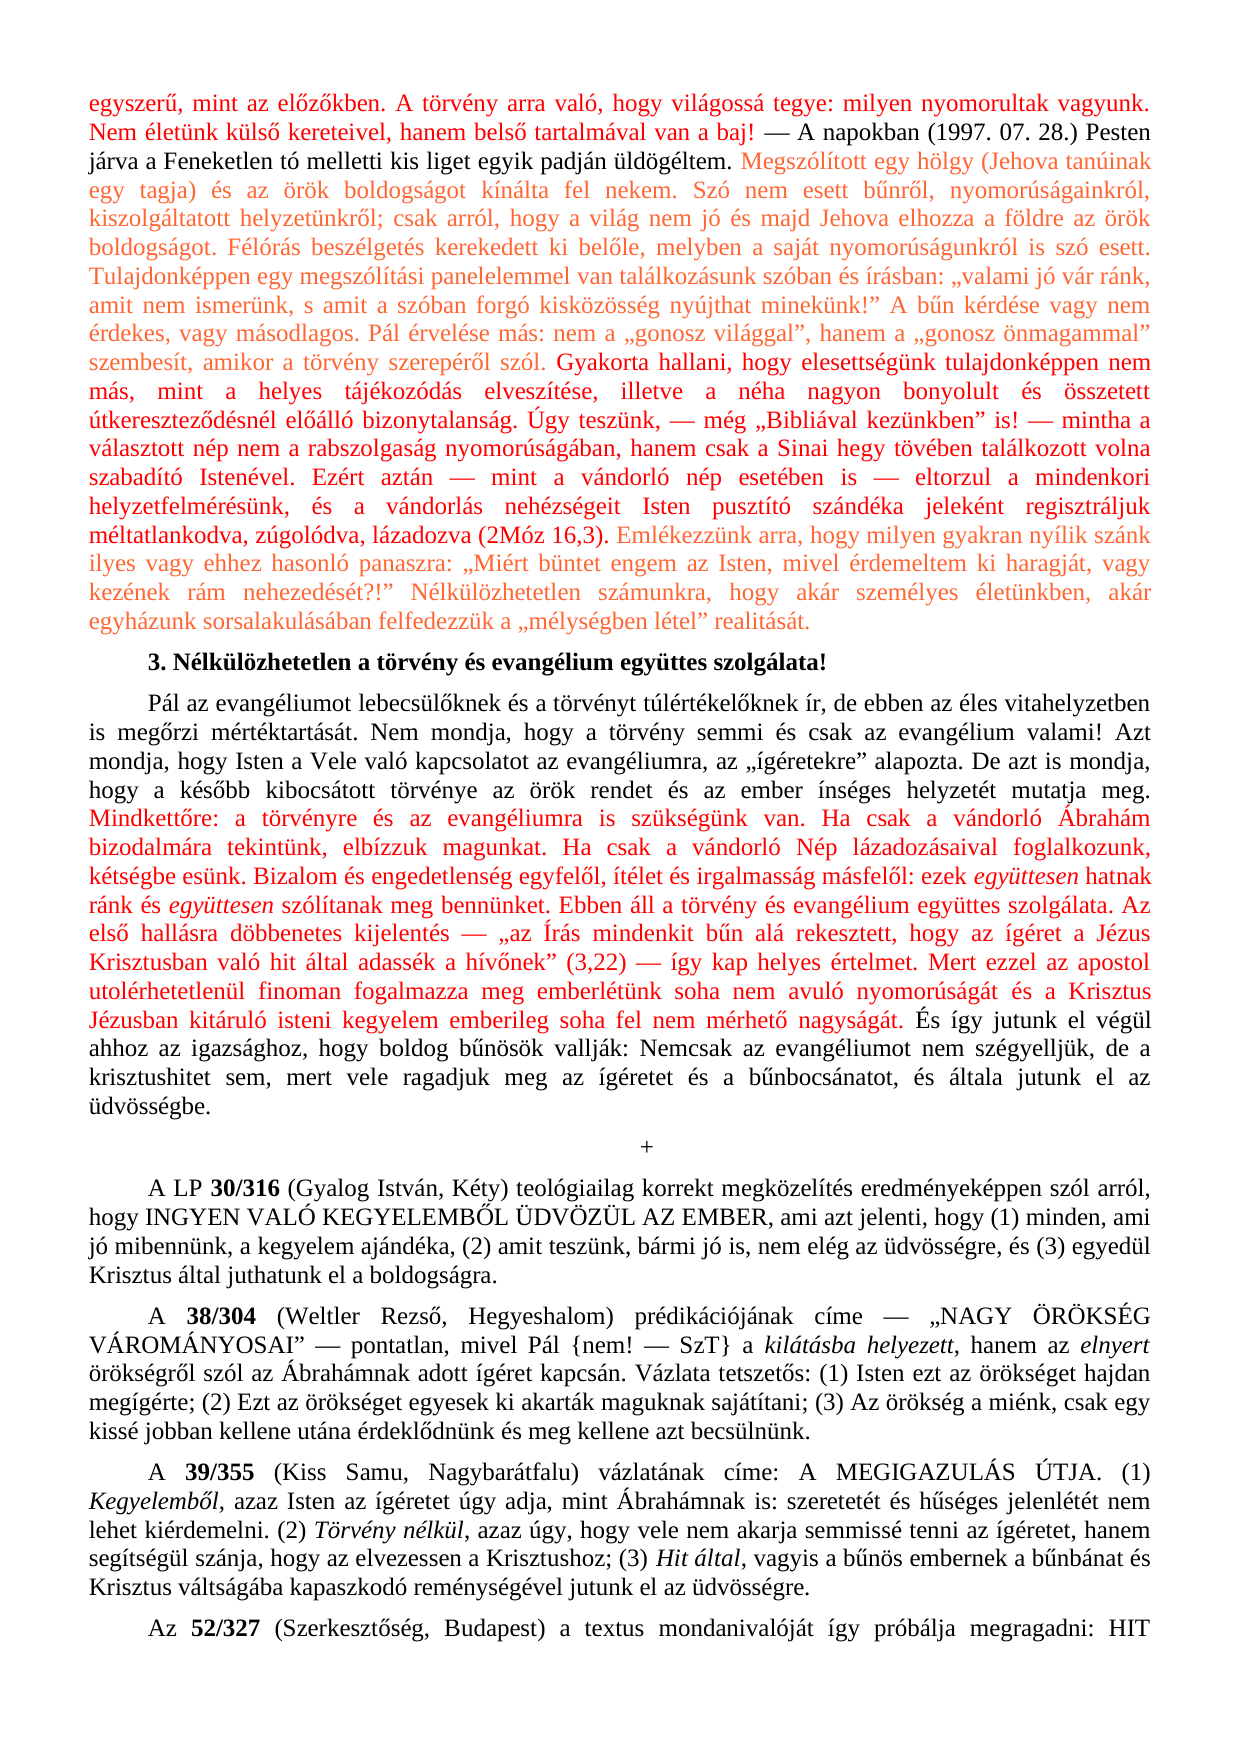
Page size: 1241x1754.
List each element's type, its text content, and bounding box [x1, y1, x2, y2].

text A LP 30/316 (Gyalog István, Kéty) teológiailag korrekt megközelítés eredményeképpen szól arról, hogy INGYEN VALÓ KEGYELEMBŐL ÜDVÖZÜL AZ EMBER, ami azt jelenti, hogy (1) minden, ami jó mibennünk, a kegyelem ajándéka, (2) amit teszünk, bármi jó is, nem elég az üdvösségre, és (3) egyedül Krisztus által juthatunk el a boldogságra. [88, 1173, 1152, 1288]
text 3. Nélkülözhetetlen a törvény és evangélium együttes szolgálata! [88, 647, 1152, 676]
text egyszerű, mint az előzőkben. A törvény arra való, hogy világossá tegye: milyen nyomorultak vagyunk. Nem életünk külső kereteivel, hanem belső tartalmával van a baj! — A napokban (1997. 07. 28.) Pesten járva a Feneketlen tó melletti kis liget egyik padján üldögéltem. Megszólított egy hölgy (Jehova tanúinak egy tagja) és az örök boldogságot kínálta fel nekem. Szó nem esett bűnről, nyomorúságainkról, kiszolgáltatott helyzetünkről; csak arról, hogy a világ nem jó és majd Jehova elhozza a földre az örök boldogságot. Félórás beszélgetés kerekedett ki belőle, melyben a saját nyomorúságunkról is szó esett. Tulajdonképpen egy megszólítási panelelemmel van találkozásunk szóban és írásban: „valami jó vár ránk, amit nem ismerünk, s amit a szóban forgó kisközösség nyújthat minekünk!” A bűn kérdése vagy nem érdekes, vagy másodlagos. Pál érvelése más: nem a „gonosz világgal”, hanem a „gonosz önmagammal” szembesít, amikor a törvény szerepéről szól. Gyakorta hallani, hogy elesettségünk tulajdonképpen nem más, mint a helyes tájékozódás elveszítése, illetve a néha nagyon bonyolult és összetett útkereszteződésnél előálló bizonytalanság. Úgy teszünk, — még „Bibliával kezünkben” is! — mintha a választott nép nem a rabszolgaság nyomorúságában, hanem csak a Sinai hegy tövében találkozott volna szabadító Istenével. Ezért aztán — mint a vándorló nép esetében is — eltorzul a mindenkori helyzetfelmérésünk, és a vándorlás nehézségeit Isten pusztító szándéka jeleként regisztráljuk méltatlankodva, zúgolódva, lázadozva (2Móz 16,3). Emlékezzünk arra, hogy milyen gyakran nyílik szánk ilyes vagy ehhez hasonló panaszra: „Miért büntet engem az Isten, mivel érdemeltem ki haragját, vagy kezének rám nehezedését?!” Nélkülözhetetlen számunkra, hogy akár személyes életünkben, akár egyházunk sorsalakulásában felfedezzük a „mélységben létel” realitását. [88, 88, 1152, 635]
text Pál az evangéliumot lebecsülőknek és a törvényt túlértékelőknek ír, de ebben az éles vitahelyzetben is megőrzi mértéktartását. Nem mondja, hogy a törvény semmi és csak az evangélium valami! Azt mondja, hogy Isten a Vele való kapcsolatot az evangéliumra, az „ígéretekre” alapozta. De azt is mondja, hogy a később kibocsátott törvénye az örök rendet és az ember ínséges helyzetét mutatja meg. Mindkettőre: a törvényre és az evangéliumra is szükségünk van. Ha csak a vándorló Ábrahám bizodalmára tekintünk, elbízzuk magunkat. Ha csak a vándorló Nép lázadozásaival foglalkozunk, kétségbe esünk. Bizalom és engedetlenség egyfelől, ítélet és irgalmasság másfelől: ezek együttesen hatnak ránk és együttesen szólítanak meg bennünket. Ebben áll a törvény és evangélium együttes szolgálata. Az első hallásra döbbenetes kijelentés — „az Írás mindenkit bűn alá rekesztett, hogy az ígéret a Jézus Krisztusban való hit által adassék a hívőnek” (3,22) — így kap helyes értelmet. Mert ezzel az apostol utolérhetetlenül finoman fogalmazza meg emberlétünk soha nem avuló nyomorúságát és a Krisztus Jézusban kitáruló isteni kegyelem emberileg soha fel nem mérhető nagyságát. És így jutunk el végül ahhoz az igazsághoz, hogy boldog bűnösök vallják: Nemcsak az evangéliumot nem szégyelljük, de a krisztushitet sem, mert vele ragadjuk meg az ígéretet és a bűnbocsánatot, és általa jutunk el az üdvösségbe. [88, 688, 1152, 1120]
text A 38/304 (Weltler Rezső, Hegyeshalom) prédikációjának címe — „NAGY ÖRÖKSÉG VÁROMÁNYOSAI” — pontatlan, mivel Pál {nem! — SzT} a kilátásba helyezett, hanem az elnyert örökségről szól az Ábrahámnak adott ígéret kapcsán. Vázlata tetszetős: (1) Isten ezt az örökséget hajdan megígérte; (2) Ezt az örökséget egyesek ki akarták maguknak sajátítani; (3) Az örökség a miénk, csak egy kissé jobban kellene utána érdeklődnünk és meg kellene azt becsülnünk. [88, 1301, 1152, 1445]
text + [88, 1132, 1152, 1161]
text A 39/355 (Kiss Samu, Nagybarátfalu) vázlatának címe: A MEGIGAZULÁS ÚTJA. (1) Kegyelemből, azaz Isten az ígéretet úgy adja, mint Ábrahámnak is: szeretetét és hűséges jelenlétét nem lehet kiérdemelni. (2) Törvény nélkül, azaz úgy, hogy vele nem akarja semmissé tenni az ígéretet, hanem segítségül szánja, hogy az elvezessen a Krisztushoz; (3) Hit által, vagyis a bűnös embernek a bűnbánat és Krisztus váltságába kapaszkodó reménységével jutunk el az üdvösségre. [88, 1457, 1152, 1601]
text Az 52/327 (Szerkesztőség, Budapest) a textus mondanivalóját így próbálja megragadni: HIT [88, 1613, 1152, 1642]
